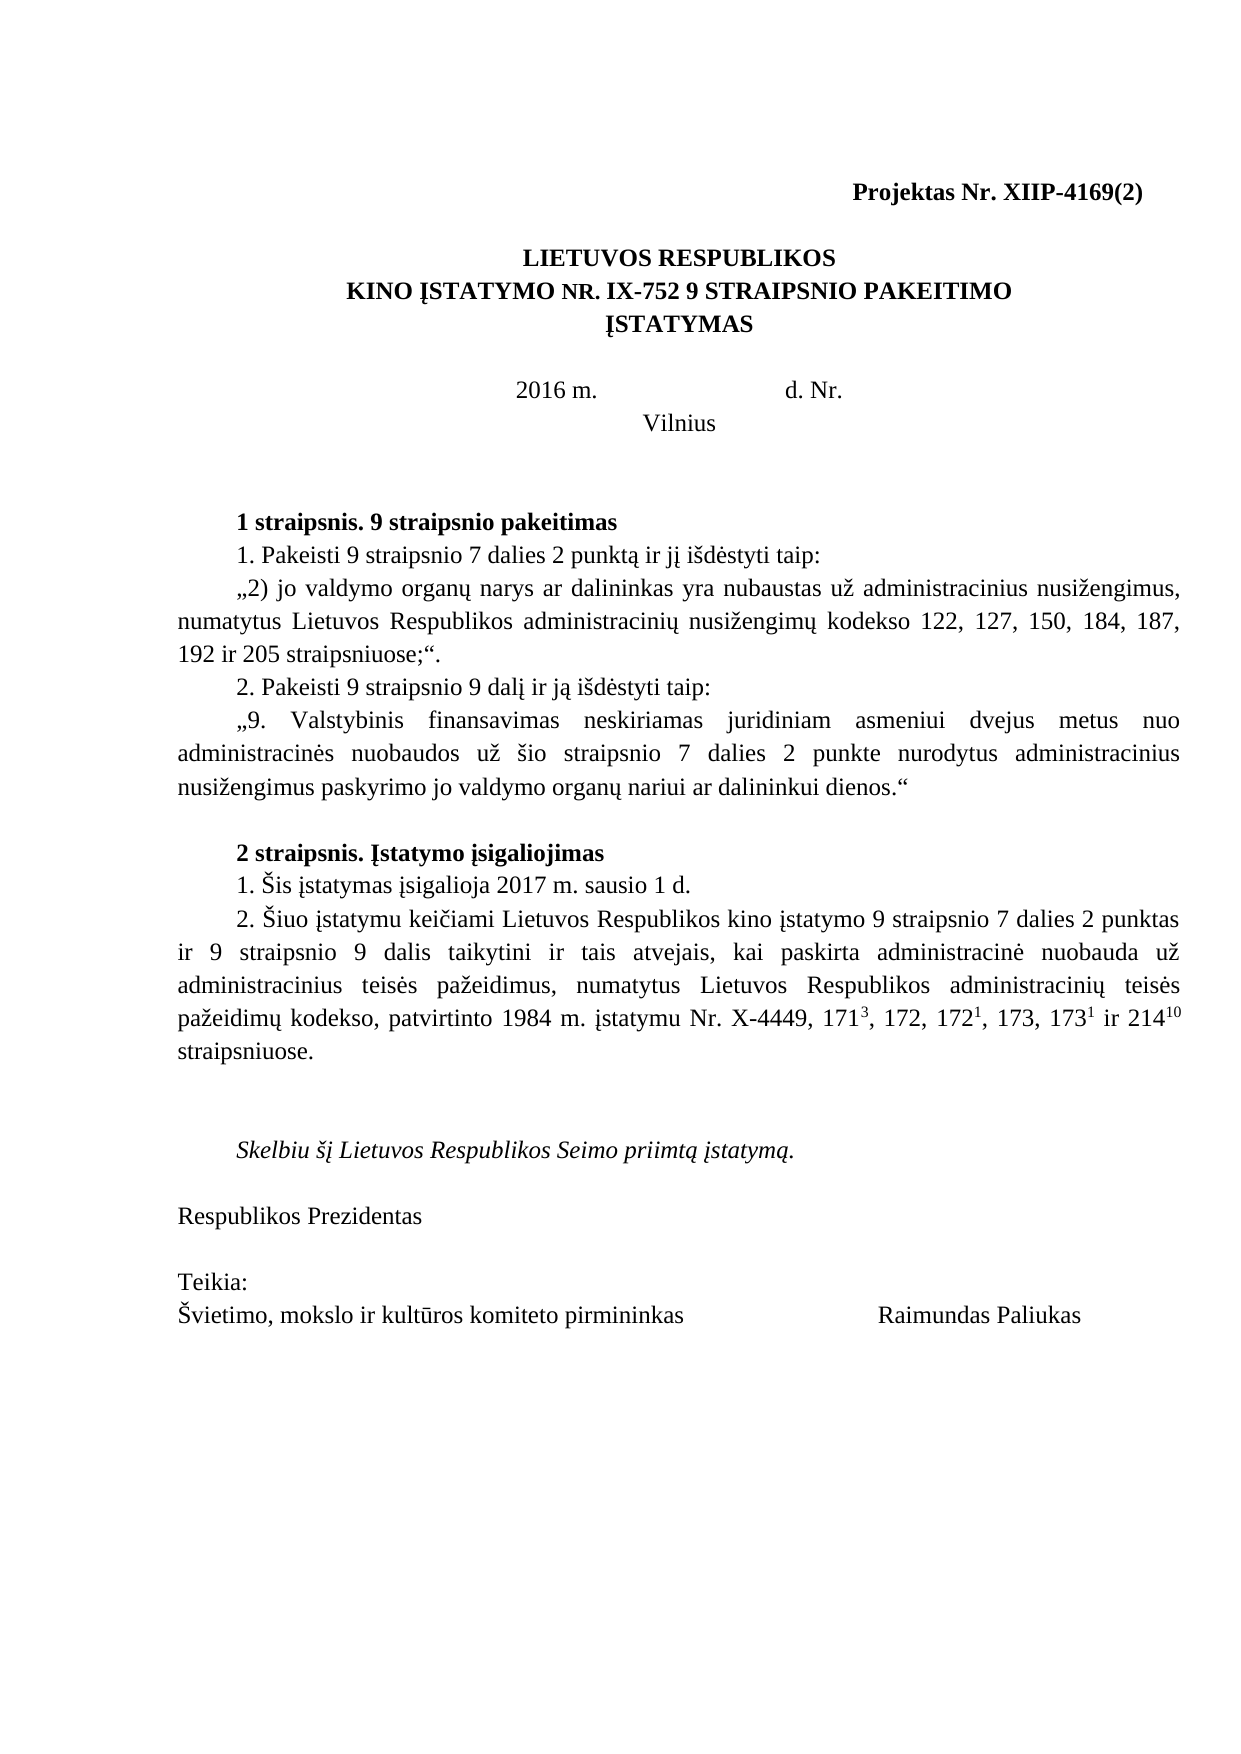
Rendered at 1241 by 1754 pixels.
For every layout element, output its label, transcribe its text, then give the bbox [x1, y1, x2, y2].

text 2016 m. d. Nr. [177, 375, 1181, 404]
text Projektas Nr. XIIP-4169(2) [852, 177, 1181, 206]
text Respublikos Prezidentas [177, 1201, 1181, 1229]
text 1 straipsnis. 9 straipsnio pakeitimas [177, 507, 1181, 536]
text 1. Šis įstatymas įsigalioja 2017 m. sausio 1 d. [177, 871, 1181, 899]
text ĮSTATYMAS [177, 309, 1181, 338]
text 2 straipsnis. Įstatymo įsigaliojimas [177, 838, 1181, 866]
text 2. Pakeisti 9 straipsnio 9 dalį ir ją išdėstyti taip: [177, 672, 1181, 701]
text „9. Valstybinis finansavimas neskiriamas juridiniam asmeniui dvejus metus nuo administracinės nuobaudos už šio straipsnio 7 dalies 2 punkte nurodytus administracinius nusižengimus paskyrimo jo valdymo organų nariui ar dalininkui dienos.“ [177, 706, 1181, 800]
text „2) jo valdymo organų narys ar dalininkas yra nubaustas už administracinius nusižengimus, numatytus Lietuvos Respublikos administracinių nusižengimų kodekso 122, 127, 150, 184, 187, 192 ir 205 straipsniuose;“. [177, 573, 1181, 668]
text Vilnius [177, 408, 1181, 437]
text Švietimo, mokslo ir kultūros komiteto pirmininkas Raimundas Paliukas [177, 1300, 1181, 1329]
text 1. Pakeisti 9 straipsnio 7 dalies 2 punktą ir jį išdėstyti taip: [177, 540, 1181, 569]
text Teikia: [177, 1267, 1181, 1296]
text 2. Šiuo įstatymu keičiami Lietuvos Respublikos kino įstatymo 9 straipsnio 7 dalies 2 punktas ir 9 straipsnio 9 dalis taikytini ir tais atvejais, kai paskirta administracinė nuobauda už administracinius teisės pažeidimus, numatytus Lietuvos Respublikos administracinių teisės pažeidimų kodekso, patvirtinto 1984 m. įstatymu Nr. X-4449, 1713, 172, 1721, 173, 1731 ir 21410 straipsniuose. [177, 904, 1181, 1064]
text Skelbiu šį Lietuvos Respublikos Seimo priimtą įstatymą. [177, 1135, 1181, 1163]
text KINO ĮSTATYMO NR. IX-752 9 STRAIPSNIO PAKEITIMO [177, 276, 1181, 305]
text LIETUVOS RESPUBLIKOS [177, 243, 1181, 272]
